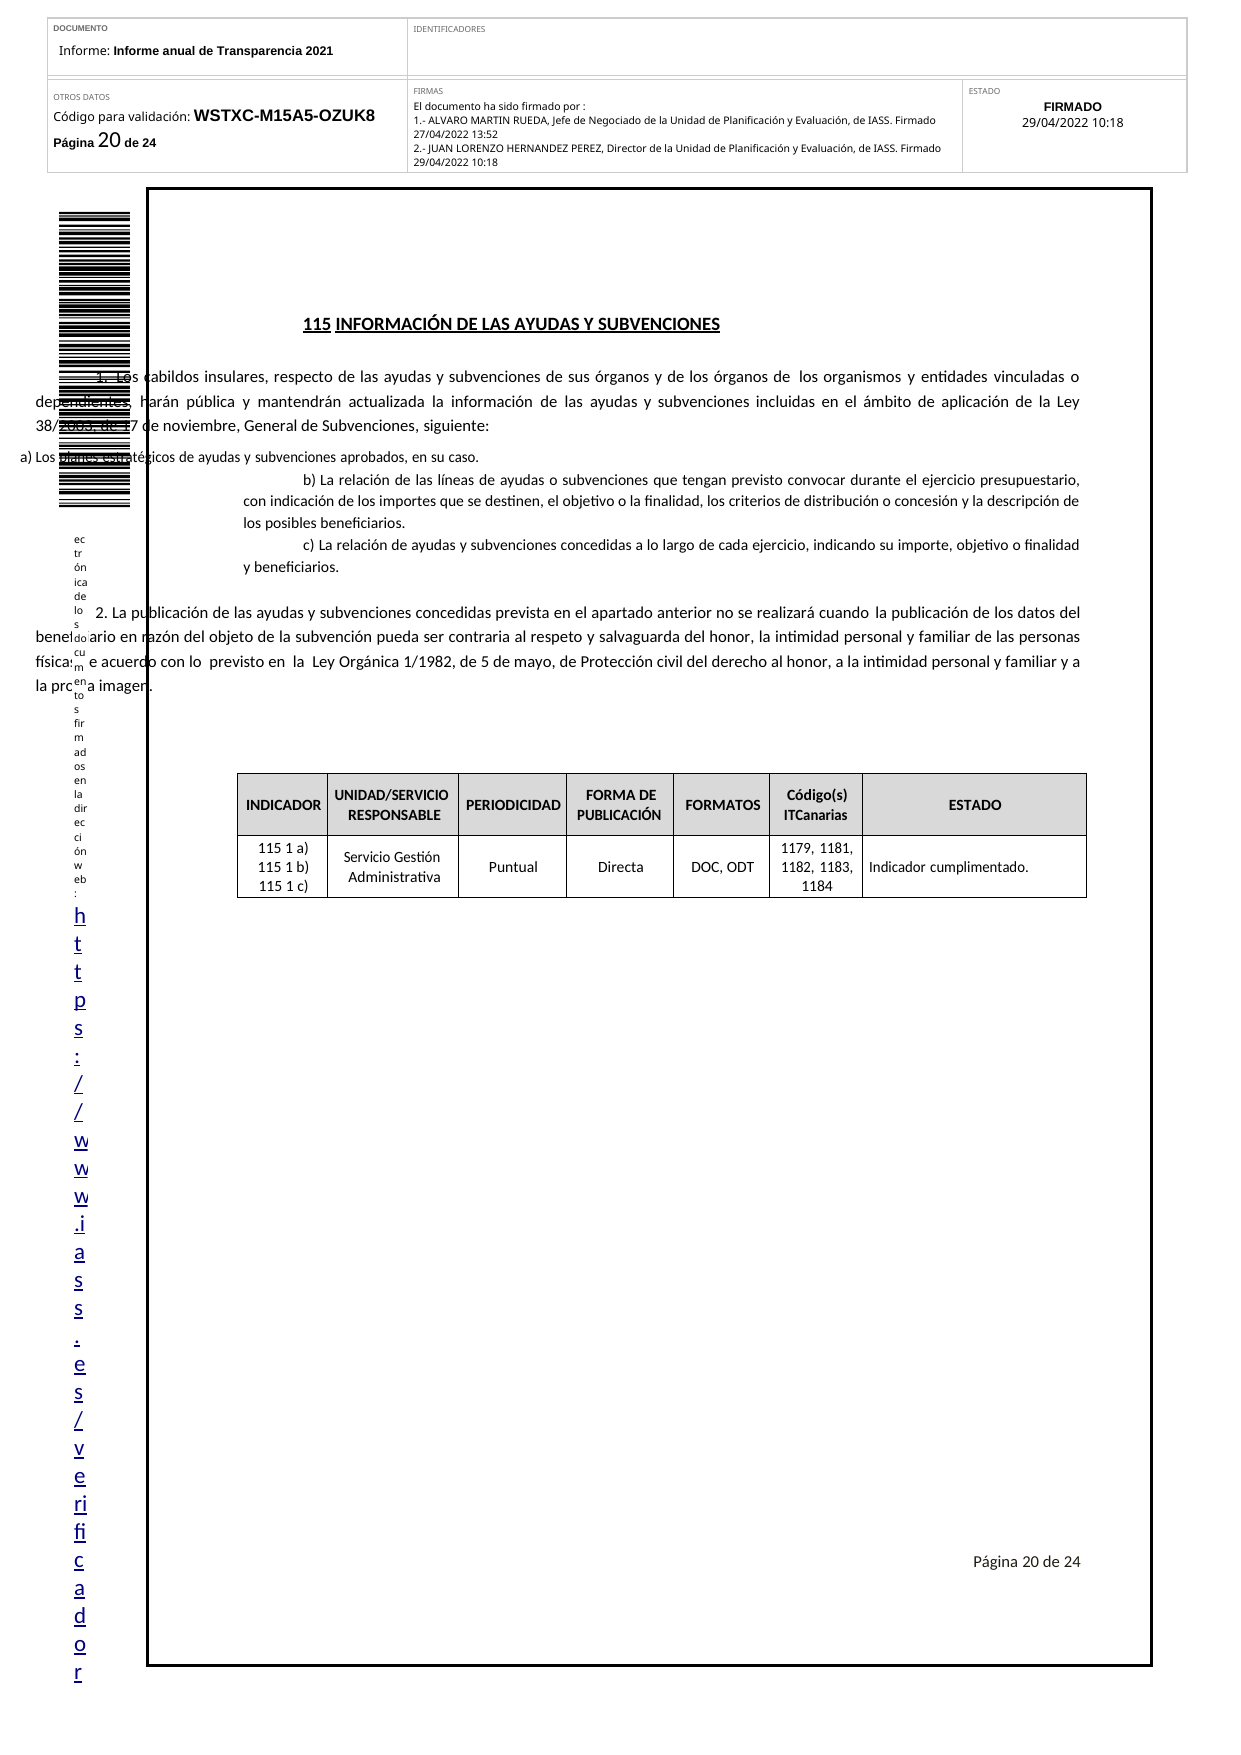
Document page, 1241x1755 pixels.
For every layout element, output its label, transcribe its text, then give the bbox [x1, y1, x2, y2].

list [1153, 312, 1201, 335]
table_header ESTADO [863, 774, 1086, 835]
list Los planes estratégicos de ayudas y subvenciones aprobados, en su caso. [20, 447, 146, 467]
table_header Código(s) ITCanarias [770, 774, 862, 835]
text Página 20 de 24 [149, 1551, 1080, 1572]
table_cell 115 1 a) 115 1 b) 115 1 c) [238, 836, 327, 897]
list Esta es una copia impresa del documento electrónico. El documento está FIRMADO. Mediante el código de verificación puede comprobar la validez de la firma electrónica de los documentos firmados en la dirección web: https://www.iass.es/verificador [74, 532, 88, 1144]
table_header PERIODICIDAD [459, 774, 566, 835]
table_cell Servicio Gestión Administrativa [328, 836, 458, 897]
table_cell 1179, 1181, 1182, 1183, 1184 [770, 836, 862, 897]
list La relación de ayudas y subvenciones concedidas a lo largo de cada ejercicio, indicando su importe, objetivo o finalidad y beneficiarios. [243, 536, 1080, 576]
table_cell DOC, ODT [674, 836, 769, 897]
list Los planes estratégicos de ayudas y subvenciones aprobados, en su caso. [149, 447, 1150, 467]
list La relación de las líneas de ayudas o subvenciones que tengan previsto convocar durante el ejercicio presupuestario, con indicación de los importes que se destinen, el objetivo o la finalidad, los criterios de distribución o concesión y la descripción de los posibles beneficiarios. [243, 470, 1081, 533]
text [88, 1551, 146, 1572]
table_cell Puntual [459, 836, 566, 897]
table_header UNIDAD/SERVICIO RESPONSABLE [328, 774, 458, 835]
list INFORMACIÓN DE LAS AYUDAS Y SUBVENCIONES [303, 312, 1150, 335]
list Los cabildos insulares, respecto de las ayudas y subvenciones de sus órganos y de los órganos de los organismos y entidades vinculadas o dependientes, harán pública y mantendrán actualizada la información de las ayudas y subvenciones incluidas en el ámbito de aplicación de la Ley 38/2003, de 17 de noviembre, General de Subvenciones, siguiente: [35, 367, 146, 436]
list La publicación de las ayudas y subvenciones concedidas prevista en el apartado anterior no se realizará cuando la publicación de los datos del beneficiario en razón del objeto de la subvención pueda ser contraria al respeto y salvaguarda del honor, la intimidad personal y familiar de las personas físicas de acuerdo con lo previsto en la Ley Orgánica 1/1982, de 5 de mayo, de Protección civil del derecho al honor, a la intimidad personal y familiar y a la propia imagen. [149, 602, 1081, 696]
table_header INDICADOR [238, 774, 327, 835]
table_header FORMATOS [674, 774, 769, 835]
table_cell Directa [567, 836, 673, 897]
list Esta es una copia impresa del documento electrónico. El documento está FIRMADO. Mediante el código de verificación puede comprobar la validez de la firma electrónica de los documentos firmados en la dirección web: https://www.iass.es/verificador [74, 1207, 88, 1695]
text [35, 1551, 72, 1572]
list Los cabildos insulares, respecto de las ayudas y subvenciones de sus órganos y de los órganos de los organismos y entidades vinculadas o dependientes, harán pública y mantendrán actualizada la información de las ayudas y subvenciones incluidas en el ámbito de aplicación de la Ley 38/2003, de 17 de noviembre, General de Subvenciones, siguiente: [149, 367, 1080, 436]
table_header FORMA DE PUBLICACIÓN [567, 774, 673, 835]
table_cell Indicador cumplimentado. [863, 836, 1086, 897]
